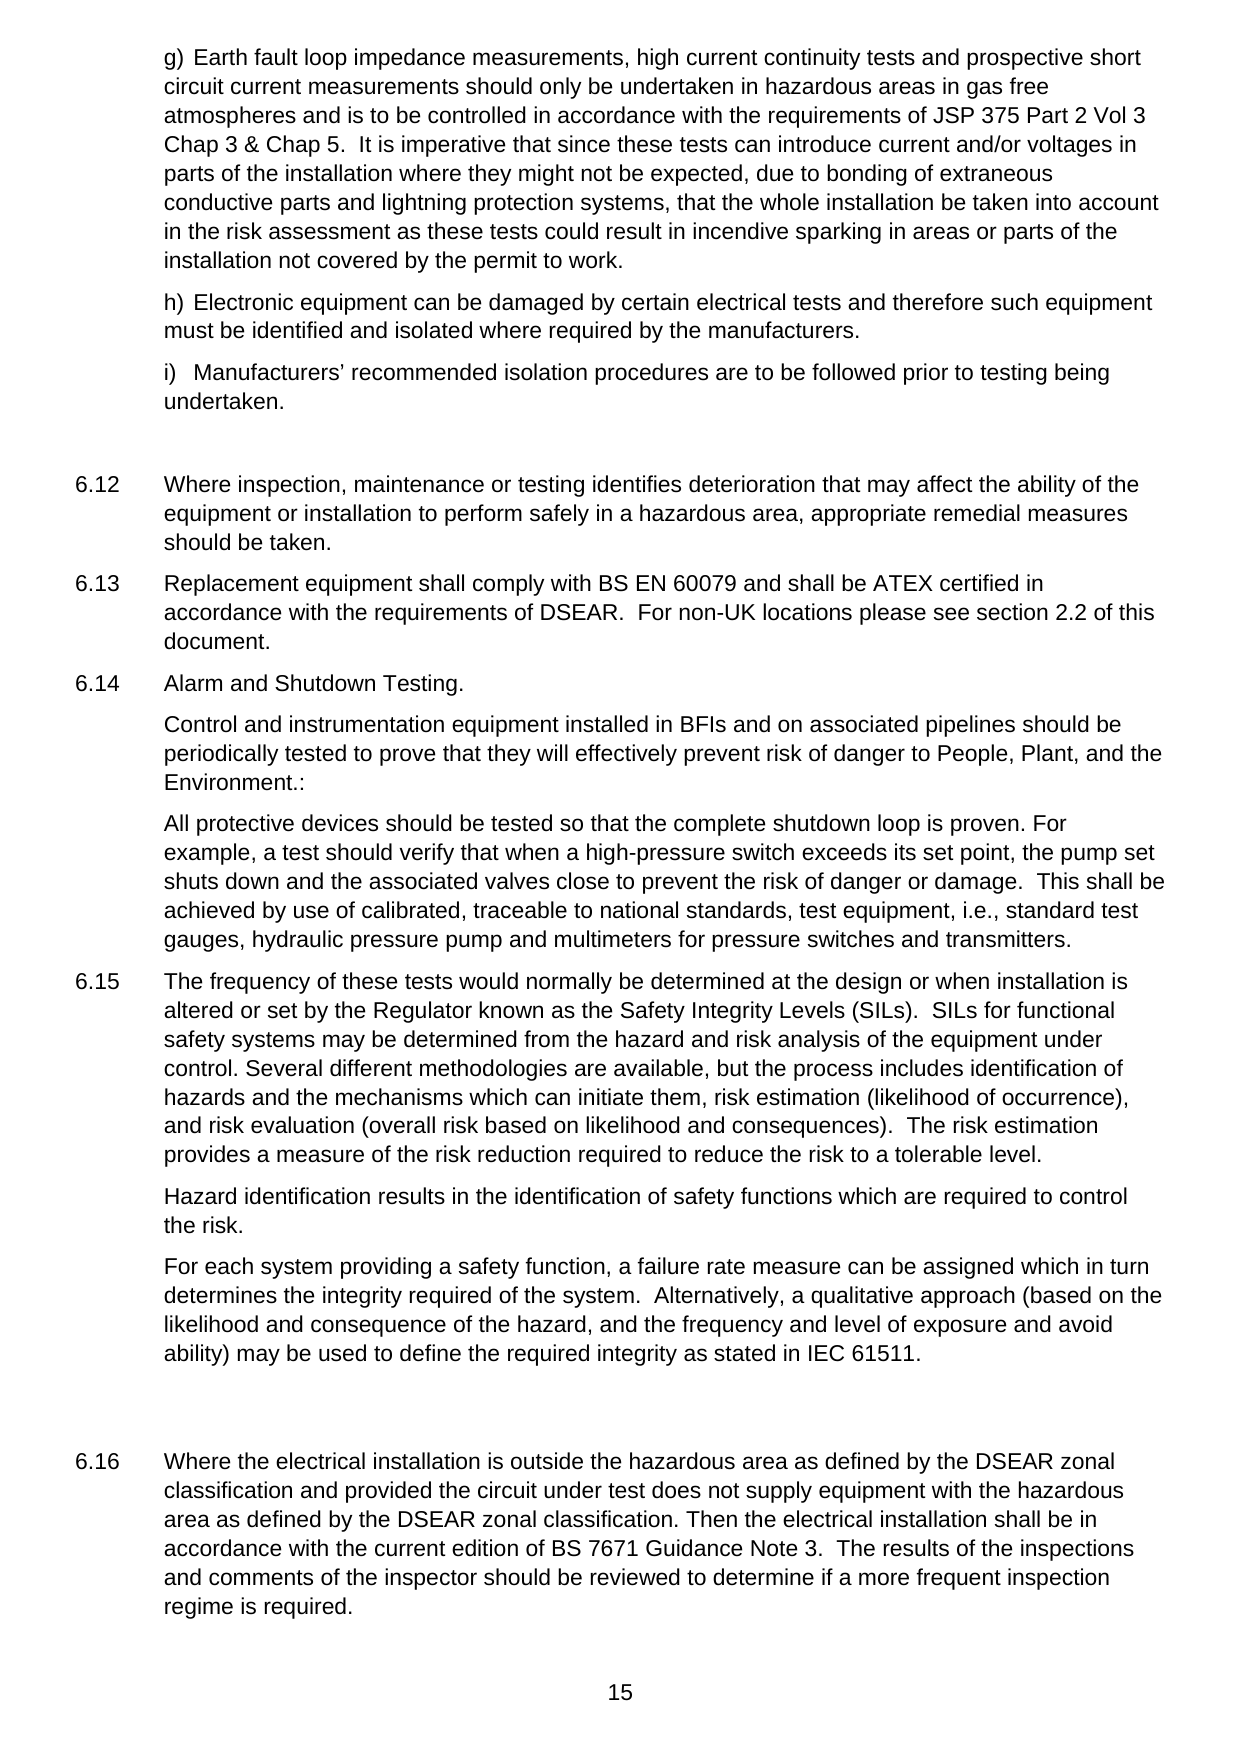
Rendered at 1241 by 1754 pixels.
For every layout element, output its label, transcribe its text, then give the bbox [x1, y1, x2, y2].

text Hazard identification results in the identification of safety functions which are required to control the risk. [164, 1183, 1165, 1238]
text All protective devices should be tested so that the complete shutdown loop is proven. For example, a test should verify that when a high-pressure switch exceeds its set point, the pump set shuts down and the associated valves close to prevent the risk of danger or damage. This shall be achieved by use of calibrated, traceable to national standards, test equipment, i.e., standard test gauges, hydraulic pressure pump and multimeters for pressure switches and transmitters. [164, 810, 1165, 952]
text 6.14 Alarm and Shutdown Testing. [75, 669, 1165, 696]
list The frequency of these tests would normally be determined at the design or when installation is altered or set by the Regulator known as the Safety Integrity Levels (SILs). SILs for functional safety systems may be determined from the hazard and risk analysis of the equipment under control. Several different methodologies are available, but the process includes identification of hazards and the mechanisms which can initiate them, risk estimation (likelihood of occurrence), and risk evaluation (overall risk based on likelihood and consequences). The risk estimation provides a measure of the risk reduction required to reduce the risk to a tolerable level. [75, 968, 1165, 1168]
list Earth fault loop impedance measurements, high current continuity tests and prospective short circuit current measurements should only be undertaken in hazardous areas in gas free atmospheres and is to be controlled in accordance with the requirements of JSP 375 Part 2 Vol 3 Chap 3 & Chap 5. It is imperative that since these tests can introduce current and/or voltages in parts of the installation where they might not be expected, due to bonding of extraneous conductive parts and lightning protection systems, that the whole installation be taken into account in the risk assessment as these tests could result in incendive sparking in areas or parts of the installation not covered by the permit to work. [164, 44, 1165, 273]
list Manufacturers’ recommended isolation procedures are to be followed prior to testing being undertaken. [164, 359, 1165, 414]
list Electronic equipment can be damaged by certain electrical tests and therefore such equipment must be identified and isolated where required by the manufacturers. [164, 288, 1165, 344]
text Control and instrumentation equipment installed in BFIs and on associated pipelines should be periodically tested to prove that they will effectively prevent risk of danger to People, Plant, and the Environment.: [164, 711, 1165, 795]
list Replacement equipment shall comply with BS EN 60079 and shall be ATEX certified in accordance with the requirements of DSEAR. For non-UK locations please see section 2.2 of this document. [75, 570, 1165, 654]
text For each system providing a safety function, a failure rate measure can be assigned which in turn determines the integrity required of the system. Alternatively, a qualitative approach (based on the likelihood and consequence of the hazard, and the frequency and level of exposure and avoid ability) may be used to define the required integrity as stated in IEC 61511. [164, 1253, 1165, 1366]
list Where the electrical installation is outside the hazardous area as defined by the DSEAR zonal classification and provided the circuit under test does not supply equipment with the hazardous area as defined by the DSEAR zonal classification. Then the electrical installation shall be in accordance with the current edition of BS 7671 Guidance Note 3. The results of the inspections and comments of the inspector should be reviewed to determine if a more frequent inspection regime is required. [75, 1448, 1165, 1648]
text 6.12 Where inspection, maintenance or testing identifies deterioration that may affect the ability of the equipment or installation to perform safely in a hazardous area, appropriate remedial measures should be taken. [75, 471, 1165, 555]
